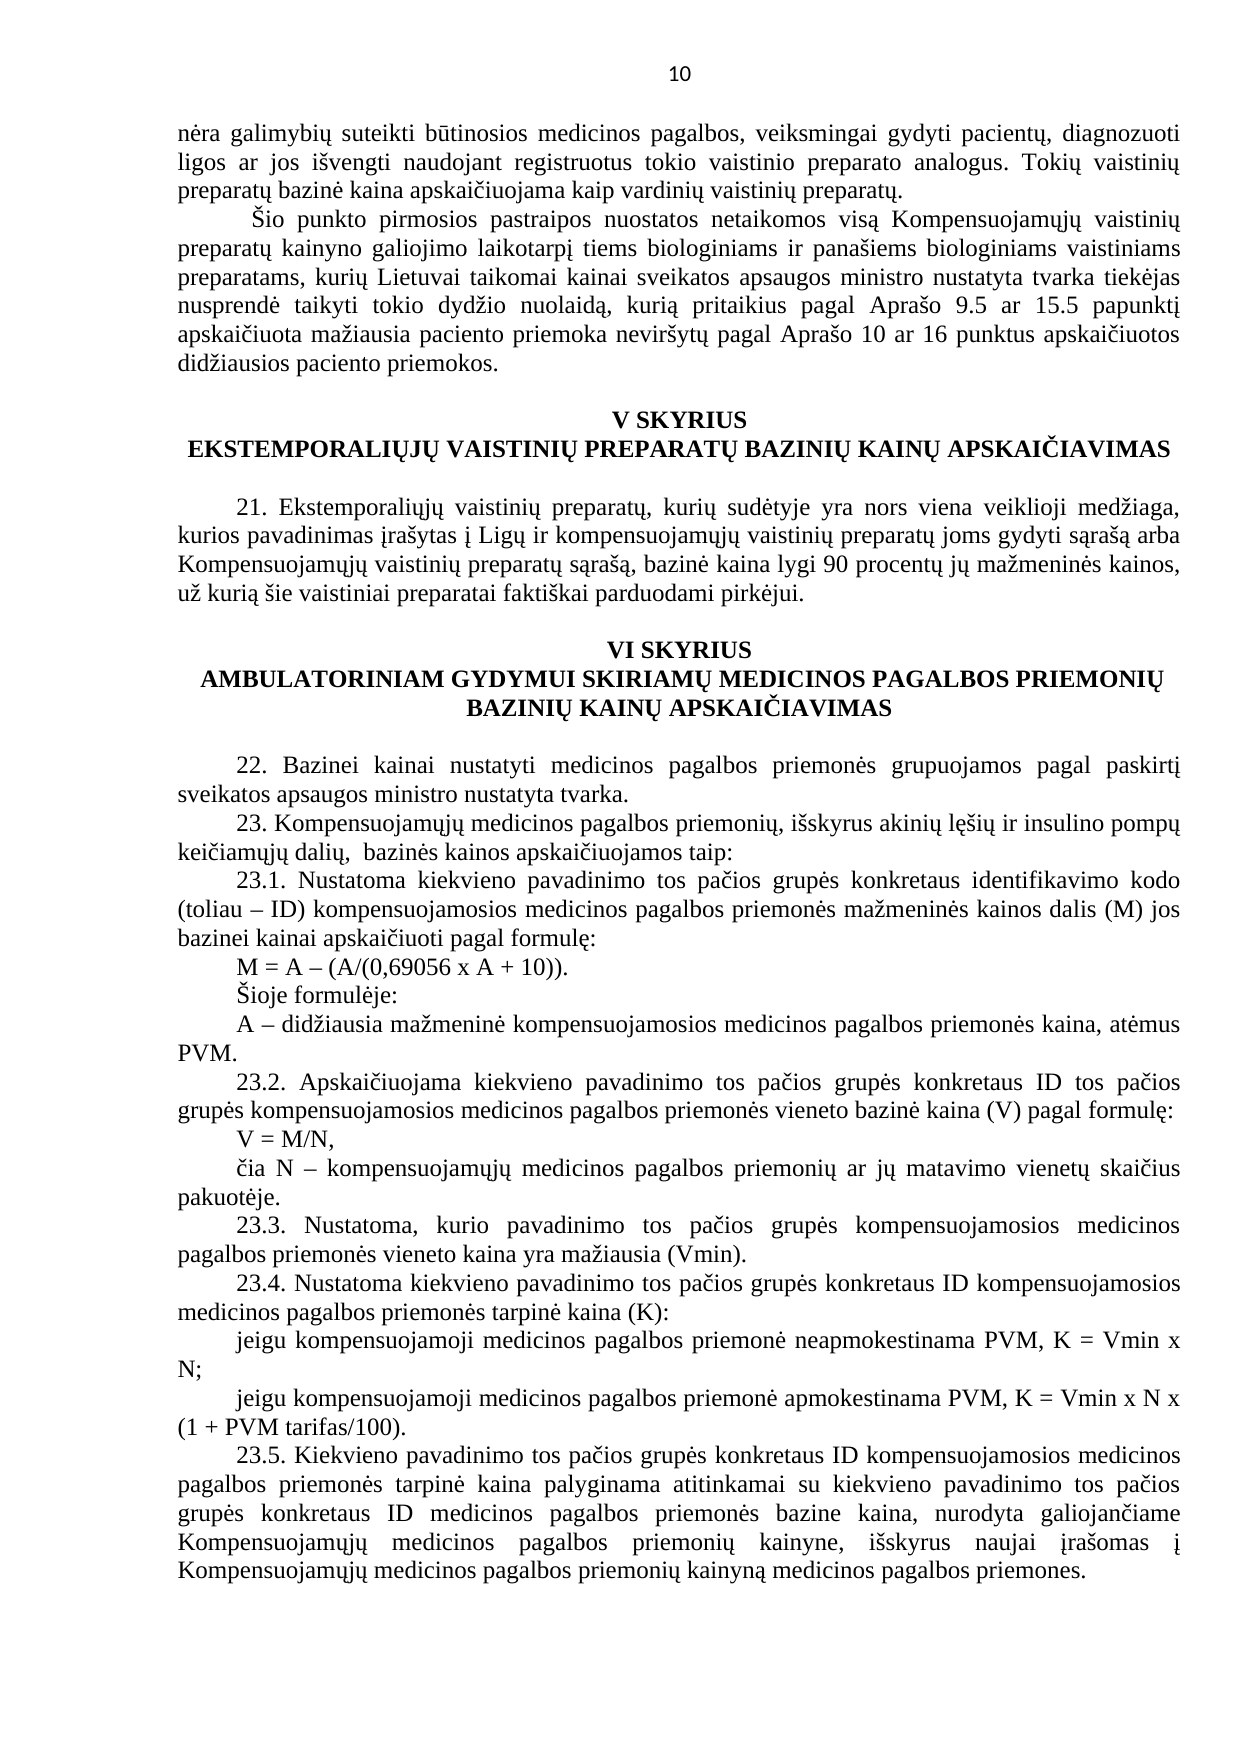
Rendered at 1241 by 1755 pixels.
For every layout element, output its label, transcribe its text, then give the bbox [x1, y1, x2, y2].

text 23.2. Apskaičiuojama kiekvieno pavadinimo tos pačios grupės konkretaus ID tos pačios grupės kompensuojamosios medicinos pagalbos priemonės vieneto bazinė kaina (V) pagal formulę: [177, 1067, 1181, 1124]
text 23.1. Nustatoma kiekvieno pavadinimo tos pačios grupės konkretaus identifikavimo kodo (toliau – ID) kompensuojamosios medicinos pagalbos priemonės mažmeninės kainos dalis (M) jos bazinei kainai apskaičiuoti pagal formulę: [177, 866, 1181, 952]
text jeigu kompensuojamoji medicinos pagalbos priemonė neapmokestinama PVM, K = Vmin x N; [177, 1326, 1181, 1383]
text 23.5. Kiekvieno pavadinimo tos pačios grupės konkretaus ID kompensuojamosios medicinos pagalbos priemonės tarpinė kaina palyginama atitinkamai su kiekvieno pavadinimo tos pačios grupės konkretaus ID medicinos pagalbos priemonės bazine kaina, nurodyta galiojančiame Kompensuojamųjų medicinos pagalbos priemonių kainyne, išskyrus naujai įrašomas į Kompensuojamųjų medicinos pagalbos priemonių kainyną medicinos pagalbos priemones. [177, 1441, 1181, 1584]
text 23. Kompensuojamųjų medicinos pagalbos priemonių, išskyrus akinių lęšių ir insulino pompų keičiamųjų dalių, bazinės kainos apskaičiuojamos taip: [177, 808, 1181, 866]
text jeigu kompensuojamoji medicinos pagalbos priemonė apmokestinama PVM, K = Vmin x N x (1 + PVM tarifas/100). [177, 1383, 1181, 1441]
text 23.4. Nustatoma kiekvieno pavadinimo tos pačios grupės konkretaus ID kompensuojamosios medicinos pagalbos priemonės tarpinė kaina (K): [177, 1268, 1181, 1326]
text V SKYRIUS [177, 406, 1181, 434]
text 21. Ekstemporaliųjų vaistinių preparatų, kurių sudėtyje yra nors viena veiklioji medžiaga, kurios pavadinimas įrašytas į Ligų ir kompensuojamųjų vaistinių preparatų joms gydyti sąrašą arba Kompensuojamųjų vaistinių preparatų sąrašą, bazinė kaina lygi 90 procentų jų mažmeninės kainos, už kurią šie vaistiniai preparatai faktiškai parduodami pirkėjui. [177, 492, 1181, 607]
text nėra galimybių suteikti būtinosios medicinos pagalbos, veiksmingai gydyti pacientų, diagnozuoti ligos ar jos išvengti naudojant registruotus tokio vaistinio preparato analogus. Tokių vaistinių preparatų bazinė kaina apskaičiuojama kaip vardinių vaistinių preparatų. [177, 118, 1181, 204]
text 22. Bazinei kainai nustatyti medicinos pagalbos priemonės grupuojamos pagal paskirtį sveikatos apsaugos ministro nustatyta tvarka. [177, 751, 1181, 808]
text Šioje formulėje: [177, 981, 1181, 1009]
text čia N – kompensuojamųjų medicinos pagalbos priemonių ar jų matavimo vienetų skaičius pakuotėje. [177, 1153, 1181, 1211]
text M = A – (A/(0,69056 x A + 10)). [177, 952, 1181, 981]
text Šio punkto pirmosios pastraipos nuostatos netaikomos visą Kompensuojamųjų vaistinių preparatų kainyno galiojimo laikotarpį tiems biologiniams ir panašiems biologiniams vaistiniams preparatams, kurių Lietuvai taikomai kainai sveikatos apsaugos ministro nustatyta tvarka tiekėjas nusprendė taikyti tokio dydžio nuolaidą, kurią pritaikius pagal Aprašo 9.5 ar 15.5 papunktį apskaičiuota mažiausia paciento priemoka neviršytų pagal Aprašo 10 ar 16 punktus apskaičiuotos didžiausios paciento priemokos. [177, 204, 1181, 377]
text A – didžiausia mažmeninė kompensuojamosios medicinos pagalbos priemonės kaina, atėmus PVM. [177, 1009, 1181, 1067]
text EKSTEMPORALIŲJŲ VAISTINIŲ PREPARATŲ BAZINIŲ KAINŲ APSKAIČIAVIMAS [177, 434, 1181, 463]
text AMBULATORINIAM GYDYMUI SKIRIAMŲ MEDICINOS PAGALBOS PRIEMONIŲ BAZINIŲ KAINŲ APSKAIČIAVIMAS [177, 664, 1181, 722]
text 23.3. Nustatoma, kurio pavadinimo tos pačios grupės kompensuojamosios medicinos pagalbos priemonės vieneto kaina yra mažiausia (Vmin). [177, 1211, 1181, 1268]
text V = M/N, [177, 1124, 1181, 1153]
text VI SKYRIUS [177, 636, 1181, 664]
